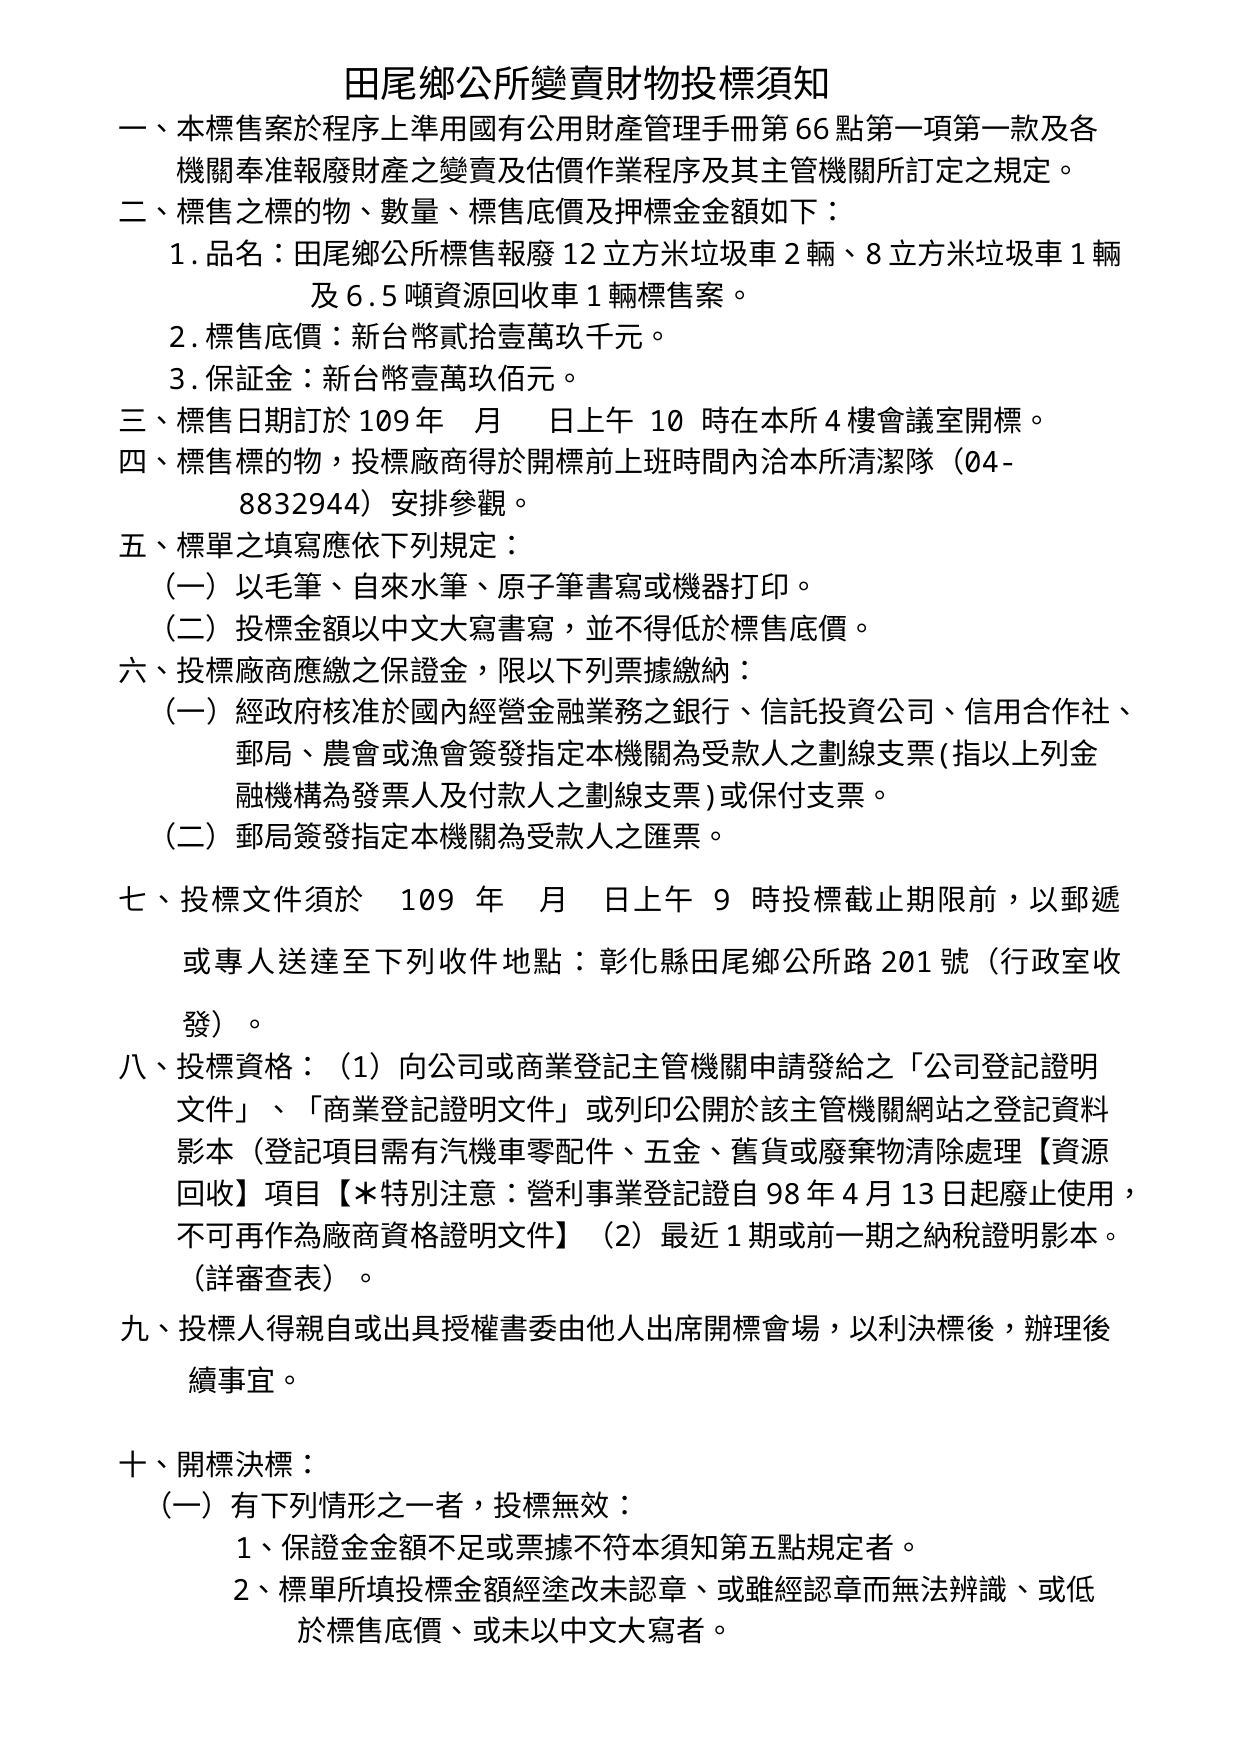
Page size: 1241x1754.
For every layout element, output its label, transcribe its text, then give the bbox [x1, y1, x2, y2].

text 十、開標決標： [118, 1442, 1122, 1483]
text 九、投標人得親自或出具授權書委由他人出席開標會場，以利決標後，辦理後續事宜。 [120, 1298, 1122, 1402]
text 六、投標廠商應繳之保證金，限以下列票據繳納： [118, 648, 1122, 689]
text 五、標單之填寫應依下列規定： [118, 523, 1122, 564]
text 四、標售標的物，投標廠商得於開標前上班時間內洽本所清潔隊（04-8832944）安排參觀。 [118, 439, 1122, 523]
list 標售底價：新台幣貳拾壹萬玖千元。 [168, 314, 1122, 356]
text 八、投標資格：（1）向公司或商業登記主管機關申請發給之「公司登記證明文件」、「商業登記證明文件」或列印公開於該主管機關網站之登記資料影本（登記項目需有汽機車零配件、五金、舊貨或廢棄物清除處理【資源回收】項目【＊特別注意：營利事業登記證自98年4月13日起廢止使用，不可再作為廠商資格證明文件】（2）最近1期或前一期之納稅證明影本。（詳審查表）。 [118, 1044, 1122, 1298]
list 保証金：新台幣壹萬玖佰元。 [168, 356, 1122, 398]
text 三、標售日期訂於109年 月 日上午 10 時在本所4樓會議室開標。 [118, 398, 1122, 439]
list 品名：田尾鄉公所標售報廢12立方米垃圾車2輛、8立方米垃圾車1輛 及6.5噸資源回收車1輛標售案。 [168, 231, 1122, 314]
text 七、投標文件須於 109 年 月 日上午 9 時投標截止期限前，以郵遞或專人送達至下列收件地點：彰化縣田尾鄉公所路201號（行政室收發）。 [118, 856, 1122, 1044]
text 2、標單所填投標金額經塗改未認章、或雖經認章而無法辨識、或低於標售底價、或未以中文大寫者。 [232, 1567, 1122, 1650]
text 一、本標售案於程序上準用國有公用財產管理手冊第66點第一項第一款及各機關奉准報廢財產之變賣及估價作業程序及其主管機關所訂定之規定。 [118, 106, 1122, 189]
text （一）經政府核准於國內經營金融業務之銀行、信託投資公司、信用合作社、郵局、農會或漁會簽發指定本機關為受款人之劃線支票(指以上列金融機構為發票人及付款人之劃線支票)或保付支票。 [147, 689, 1122, 814]
text 1、保證金金額不足或票據不符本須知第五點規定者。 [118, 1525, 1122, 1567]
text （一）有下列情形之一者，投標無效： [143, 1483, 1122, 1525]
text （一）以毛筆、自來水筆、原子筆書寫或機器打印。 [118, 564, 1122, 606]
text （二）郵局簽發指定本機關為受款人之匯票。 [118, 814, 1122, 856]
text 二、標售之標的物、數量、標售底價及押標金金額如下： [118, 189, 1122, 231]
text （二）投標金額以中文大寫書寫，並不得低於標售底價。 [118, 606, 1122, 648]
text 田尾鄉公所變賣財物投標須知 [118, 64, 1122, 106]
